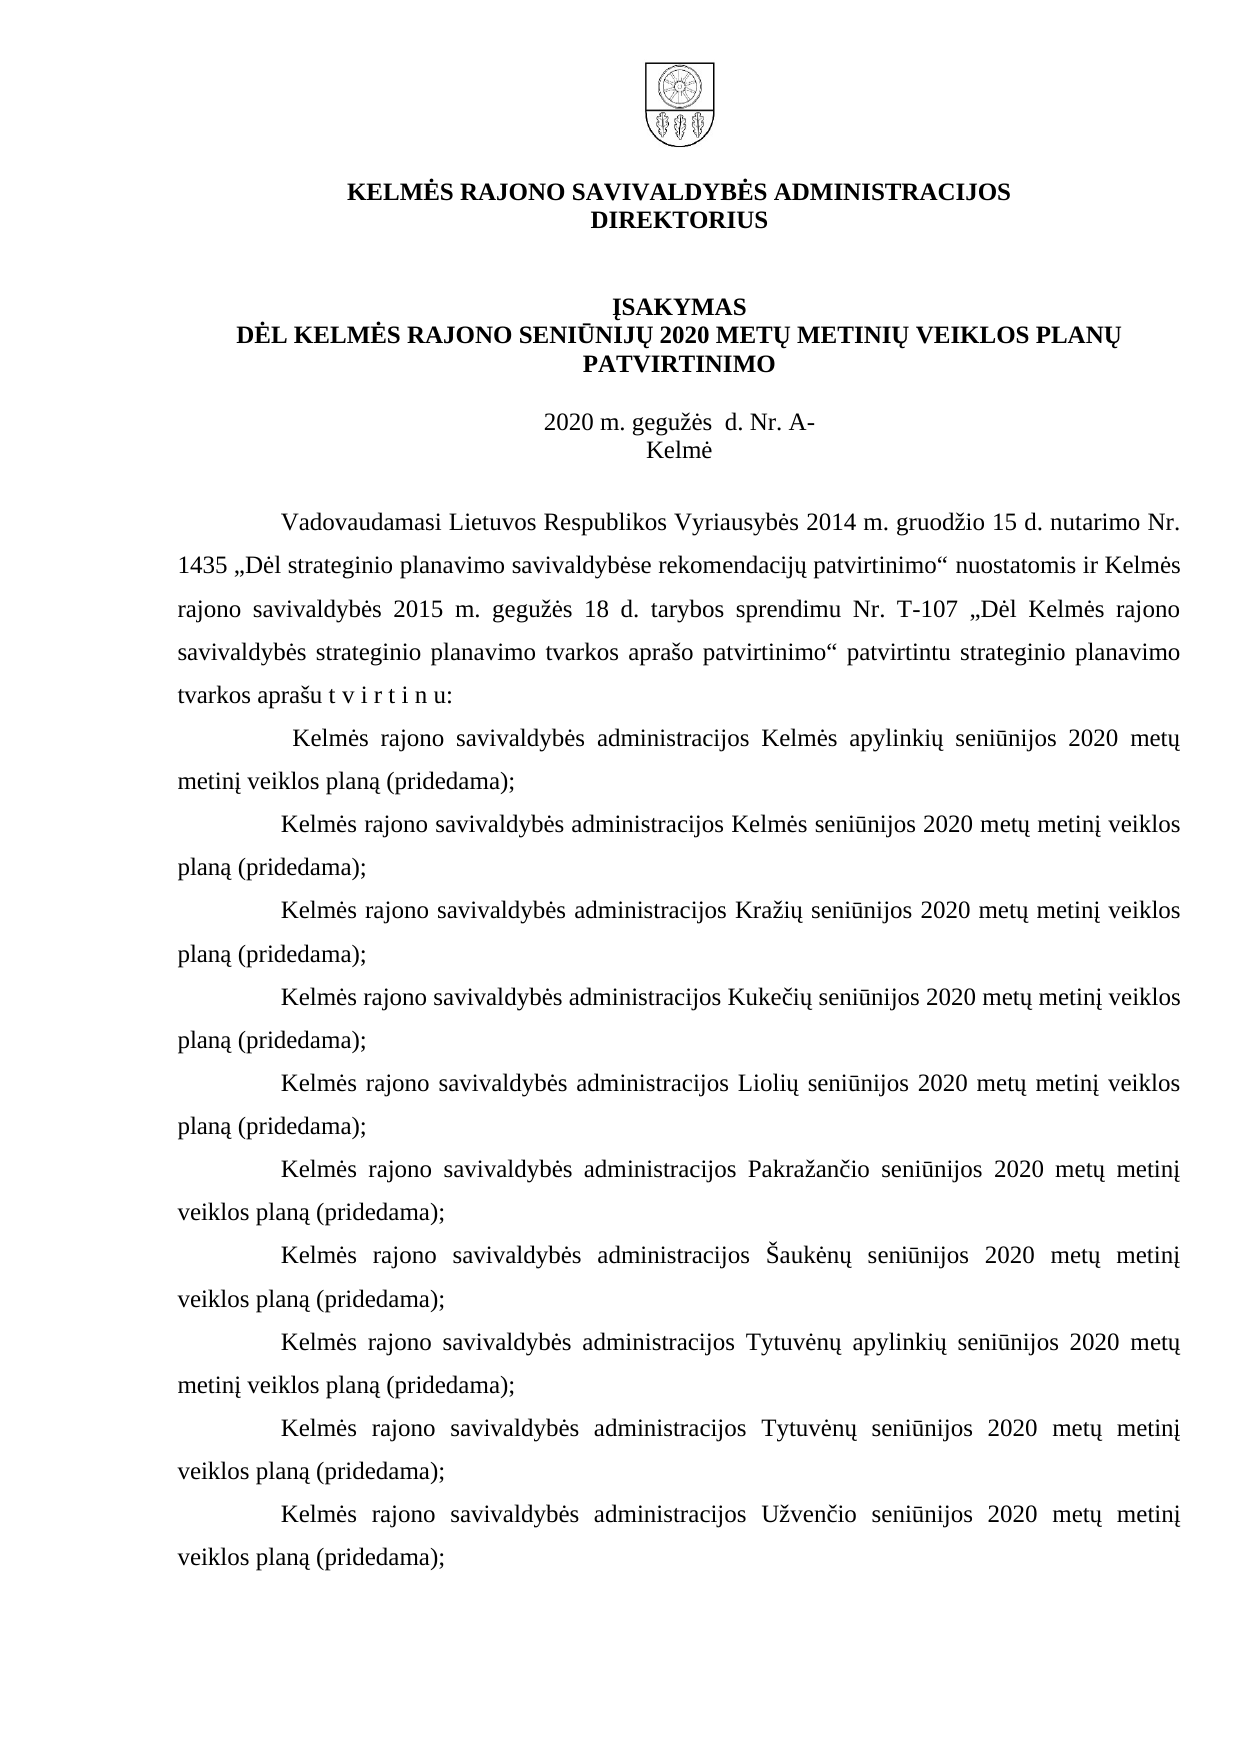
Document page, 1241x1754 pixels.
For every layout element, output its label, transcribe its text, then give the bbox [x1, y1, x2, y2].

text Kelmės rajono savivaldybės administracijos Kukečių seniūnijos 2020 metų metinį veiklos planą (pridedama); [177, 982, 1181, 1054]
text Kelmės rajono savivaldybės administracijos Užvenčio seniūnijos 2020 metų metinį veiklos planą (pridedama); [177, 1499, 1181, 1571]
text Kelmės rajono savivaldybės administracijos Tytuvėnų apylinkių seniūnijos 2020 metų metinį veiklos planą (pridedama); [177, 1327, 1181, 1399]
text Kelmės rajono savivaldybės administracijos Tytuvėnų seniūnijos 2020 metų metinį veiklos planą (pridedama); [177, 1413, 1181, 1485]
text Kelmės rajono savivaldybės administracijos Kražių seniūnijos 2020 metų metinį veiklos planą (pridedama); [177, 896, 1181, 967]
text DĖL KELMĖS RAJONO SENIŪNIJŲ 2020 METŲ METINIŲ VEIKLOS PLANŲ PATVIRTINIMO [177, 321, 1181, 378]
text Vadovaudamasi Lietuvos Respublikos Vyriausybės 2014 m. gruodžio 15 d. nutarimo Nr. 1435 „Dėl strateginio planavimo savivaldybėse rekomendacijų patvirtinimo“ nuostatomis ir Kelmės rajono savivaldybės 2015 m. gegužės 18 d. tarybos sprendimu Nr. T-107 „Dėl Kelmės rajono savivaldybės strateginio planavimo tvarkos aprašo patvirtinimo“ patvirtintu strateginio planavimo tvarkos aprašu t v i r t i n u: [177, 507, 1181, 709]
text DIREKTORIUS [177, 206, 1181, 234]
text Kelmės rajono savivaldybės administracijos Kelmės apylinkių seniūnijos 2020 metų metinį veiklos planą (pridedama); [177, 723, 1181, 795]
text ĮSAKYMAS [177, 292, 1181, 321]
subtitle KELMĖS RAJONO SAVIVALDYBĖS ADMINISTRACIJOS [177, 177, 1181, 206]
text Kelmė [177, 436, 1181, 464]
text 2020 m. gegužės d. Nr. A- [177, 407, 1181, 436]
text Kelmės rajono savivaldybės administracijos Kelmės seniūnijos 2020 metų metinį veiklos planą (pridedama); [177, 809, 1181, 881]
text Kelmės rajono savivaldybės administracijos Šaukėnų seniūnijos 2020 metų metinį veiklos planą (pridedama); [177, 1241, 1181, 1312]
text Kelmės rajono savivaldybės administracijos Pakražančio seniūnijos 2020 metų metinį veiklos planą (pridedama); [177, 1154, 1181, 1226]
text Kelmės rajono savivaldybės administracijos Liolių seniūnijos 2020 metų metinį veiklos planą (pridedama); [177, 1068, 1181, 1140]
